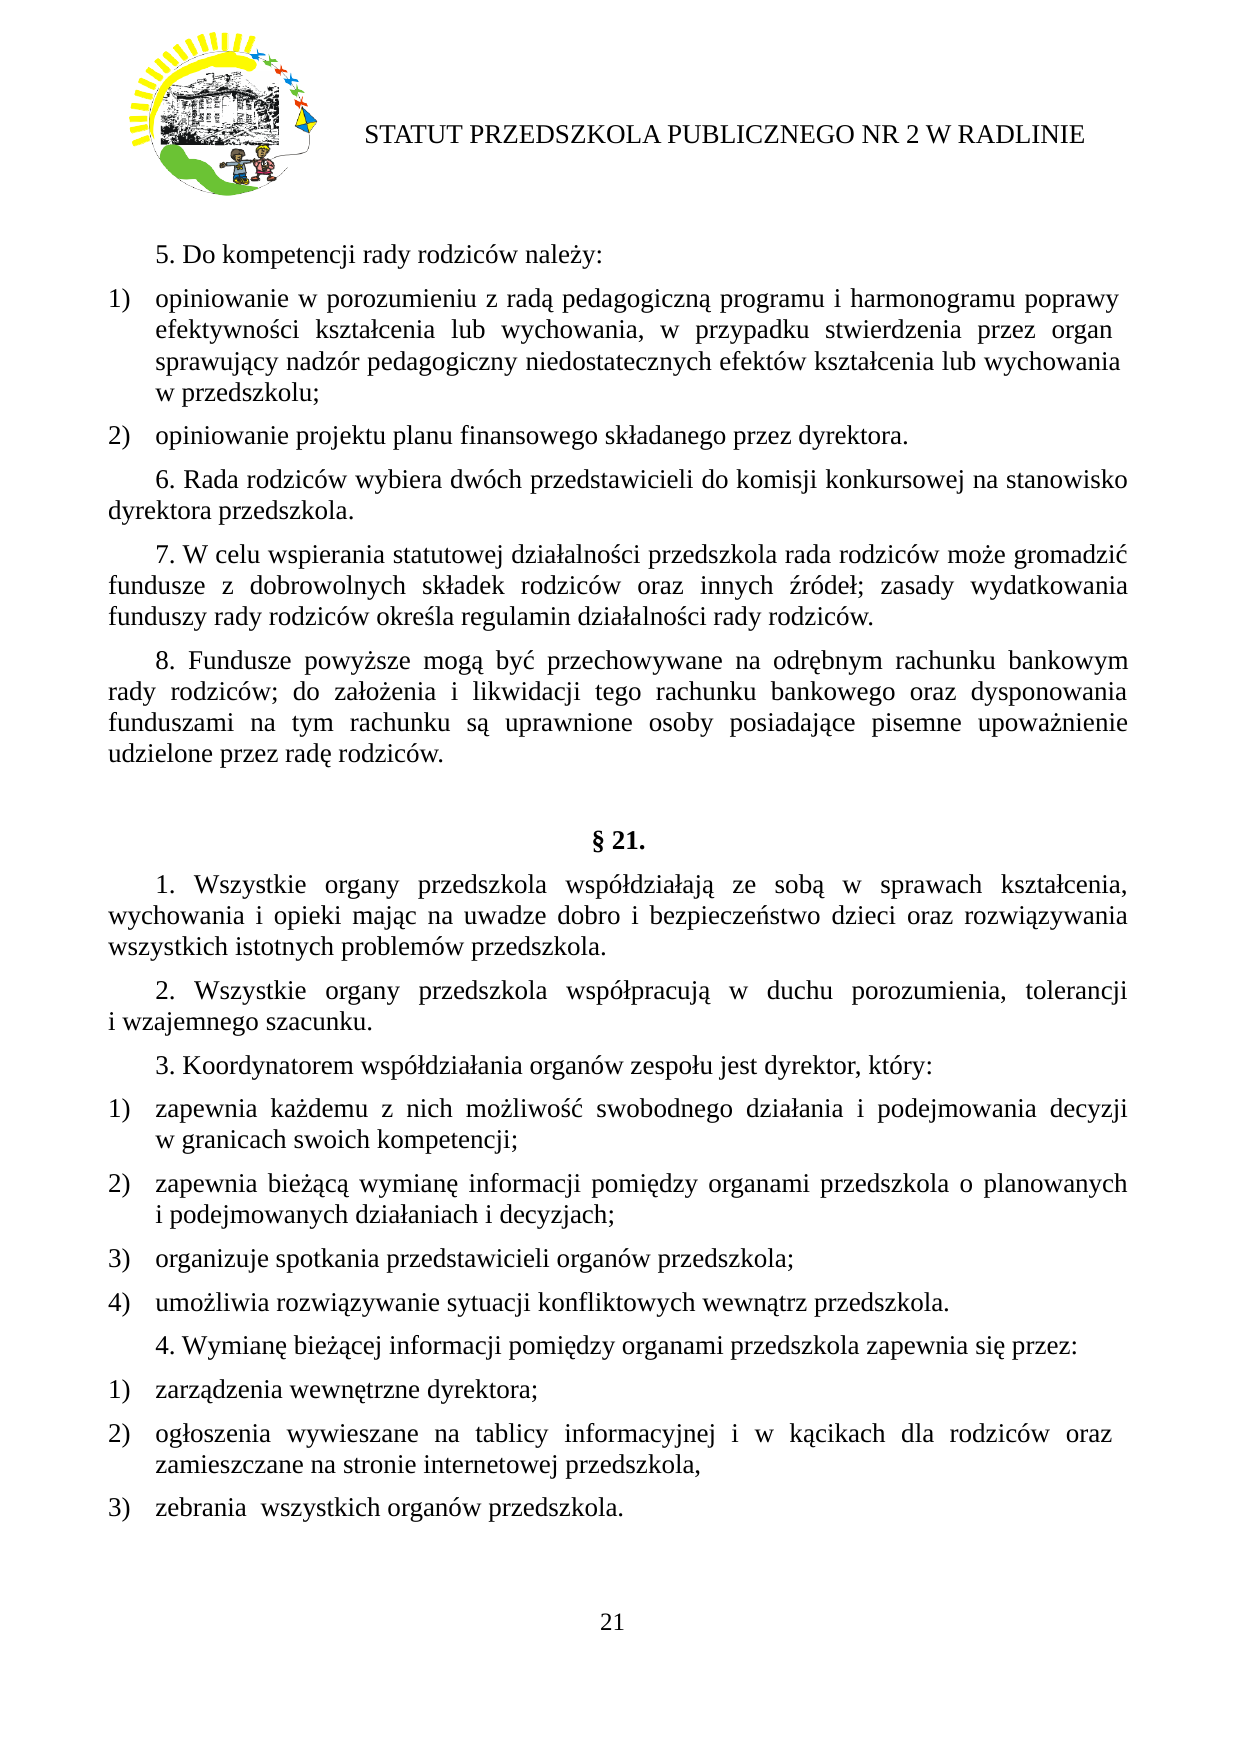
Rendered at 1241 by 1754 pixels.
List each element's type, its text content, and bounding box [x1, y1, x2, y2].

list 2) zapewnia bieżącą wymianę informacji pomiędzy organami przedszkola o planowanych i podejmowanych działaniach i decyzjach; [108, 1167, 1129, 1229]
list opiniowanie w porozumieniu z radą pedagogiczną programu i harmonogramu poprawy efektywności kształcenia lub wychowania, w przypadku stwierdzenia przez organ sprawujący nadzór pedagogiczny niedostatecznych efektów kształcenia lub wychowania w przedszkolu; [108, 282, 1129, 407]
list 2. Wszystkie organy przedszkola współpracują w duchu porozumienia, tolerancji i wzajemnego szacunku. [108, 974, 1129, 1036]
text § 21. [108, 824, 1129, 856]
list 1. Wszystkie organy przedszkola współdziałają ze sobą w sprawach kształcenia, wychowania i opieki mając na uwadze dobro i bezpieczeństwo dzieci oraz rozwiązywania wszystkich istotnych problemów przedszkola. [108, 868, 1129, 962]
list 3. Koordynatorem współdziałania organów zespołu jest dyrektor, który: [108, 1049, 1129, 1080]
list 3) organizuje spotkania przedstawicieli organów przedszkola; [108, 1242, 1129, 1273]
list 4. Wymianę bieżącej informacji pomiędzy organami przedszkola zapewnia się przez: [108, 1329, 1129, 1361]
list [108, 1535, 1129, 1566]
list 1) zarządzenia wewnętrzne dyrektora; [108, 1373, 1129, 1404]
list 4) umożliwia rozwiązywanie sytuacji konfliktowych wewnątrz przedszkola. [108, 1286, 1129, 1317]
list 6. Rada rodziców wybiera dwóch przedstawicieli do komisji konkursowej na stanowisko dyrektora przedszkola. [108, 463, 1129, 525]
list 1) zapewnia każdemu z nich możliwość swobodnego działania i podejmowania decyzji w granicach swoich kompetencji; [108, 1092, 1129, 1155]
text 2) opiniowanie projektu planu finansowego składanego przez dyrektora. [108, 419, 1129, 451]
list 8. Fundusze powyższe mogą być przechowywane na odrębnym rachunku bankowym rady rodziców; do założenia i likwidacji tego rachunku bankowego oraz dysponowania funduszami na tym rachunku są uprawnione osoby posiadające pisemne upoważnienie udzielone przez radę rodziców. [108, 644, 1129, 768]
list 7. W celu wspierania statutowej działalności przedszkola rada rodziców może gromadzić fundusze z dobrowolnych składek rodziców oraz innych źródeł; zasady wydatkowania funduszy rady rodziców określa regulamin działalności rady rodziców. [108, 538, 1129, 631]
list 5. Do kompetencji rady rodziców należy: [108, 207, 1129, 270]
text 3) zebrania wszystkich organów przedszkola. [108, 1491, 1129, 1523]
list 2) ogłoszenia wywieszane na tablicy informacyjnej i w kącikach dla rodziców oraz zamieszczane na stronie internetowej przedszkola, [108, 1417, 1129, 1479]
